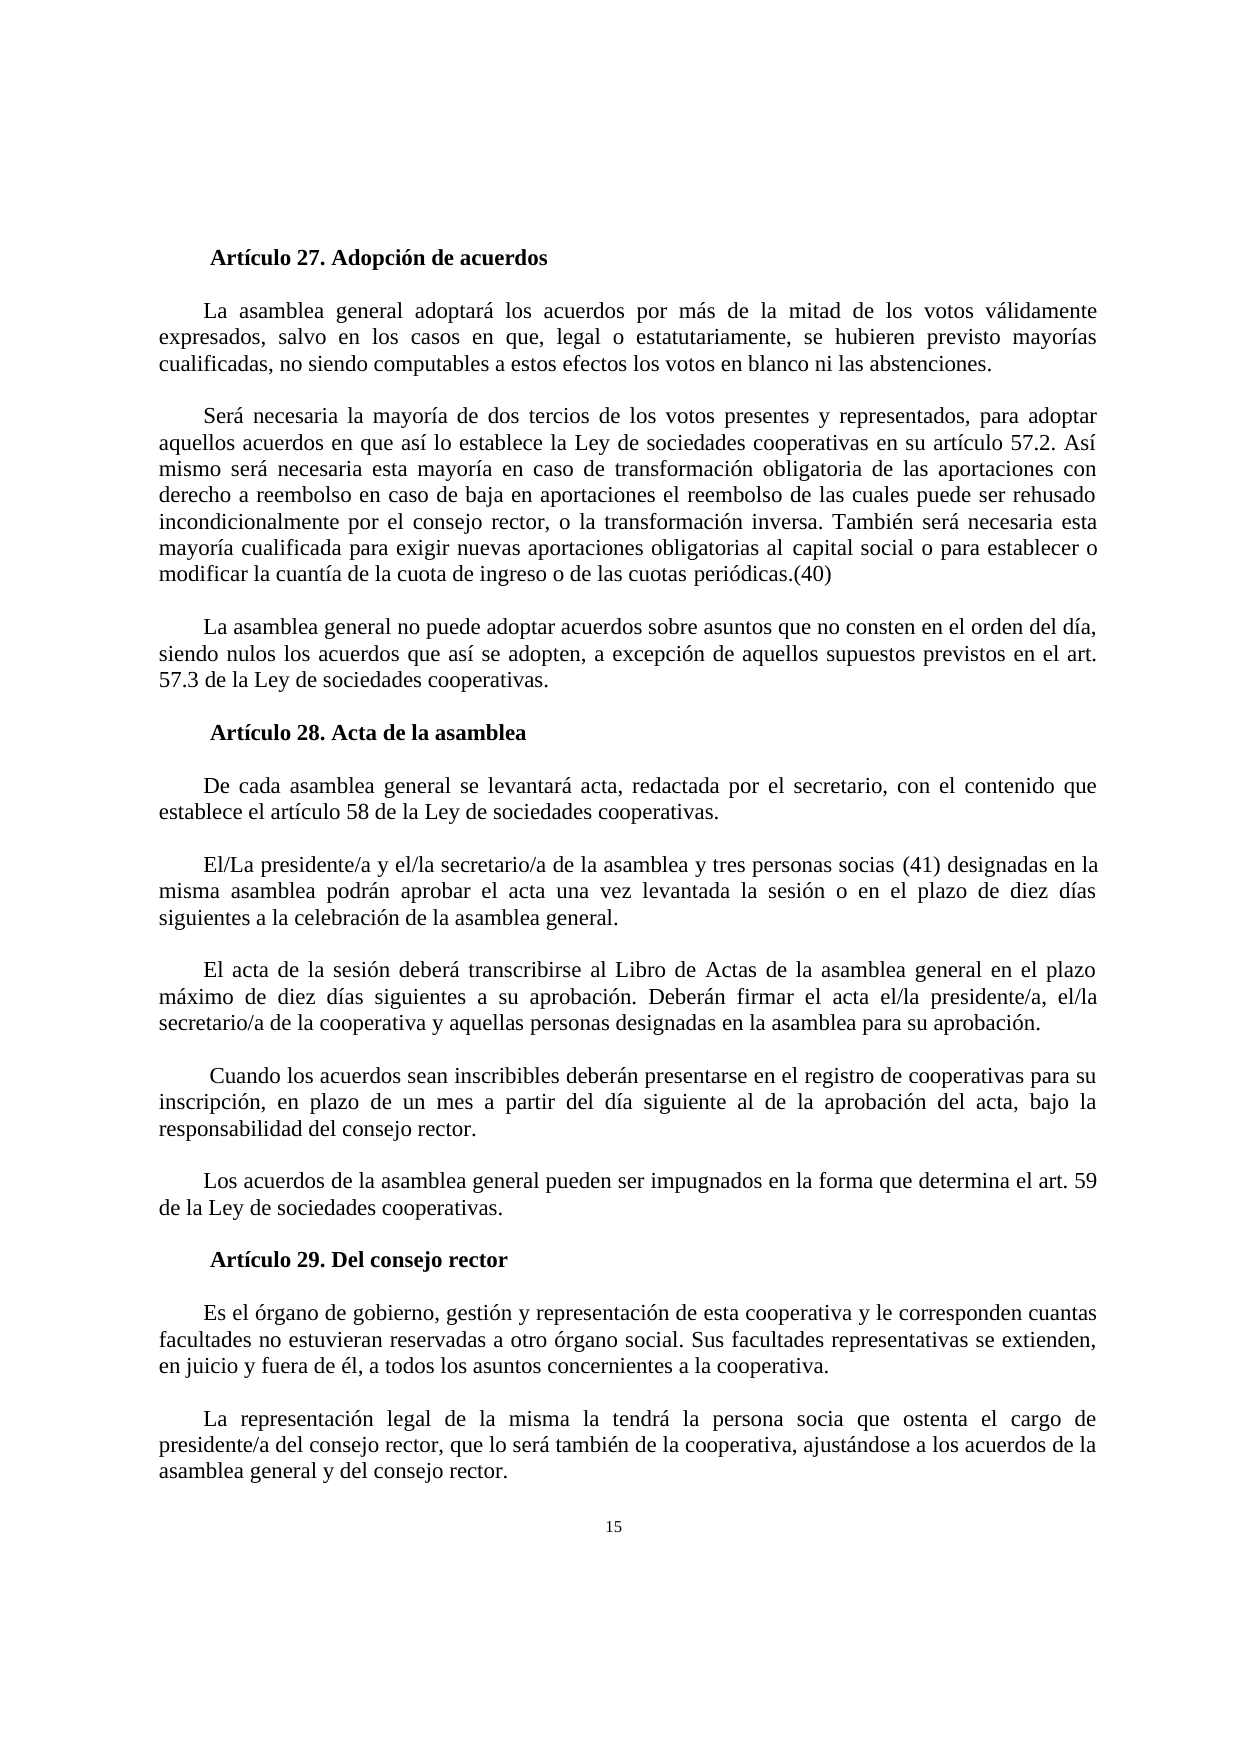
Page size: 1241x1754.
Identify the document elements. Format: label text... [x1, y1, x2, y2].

text Cuando los acuerdos sean inscribibles deberán presentarse en el registro de cooperativas para su inscripción, en plazo de un mes a partir del día siguiente al de la aprobación del acta, bajo la responsabilidad del consejo rector. [159, 1062, 1099, 1141]
text La asamblea general adoptará los acuerdos por más de la mitad de los votos válidamente expresados, salvo en los casos en que, legal o estatutariamente, se hubieren previsto mayorías cualificadas, no siendo computables a estos efectos los votos en blanco ni las abstenciones. [159, 297, 1099, 376]
text La asamblea general no puede adoptar acuerdos sobre asuntos que no consten en el orden del día, siendo nulos los acuerdos que así se adopten, a excepción de aquellos supuestos previstos en el art. 57.3 de la Ley de sociedades cooperativas. [159, 613, 1099, 692]
text Será necesaria la mayoría de dos tercios de los votos presentes y representados, para adoptar aquellos acuerdos en que así lo establece la Ley de sociedades cooperativas en su artículo 57.2. Así mismo será necesaria esta mayoría en caso de transformación obligatoria de las aportaciones con derecho a reembolso en caso de baja en aportaciones el reembolso de las cuales puede ser rehusado incondicionalmente por el consejo rector, o la transformación inversa. También será necesaria esta mayoría cualificada para exigir nuevas aportaciones obligatorias al capital social o para establecer o modificar la cuantía de la cuota de ingreso o de las cuotas periódicas.(40) [159, 402, 1099, 587]
subtitle Artículo 27. Adopción de acuerdos [210, 244, 1098, 271]
text De cada asamblea general se levantará acta, redactada por el secretario, con el contenido que establece el artículo 58 de la Ley de sociedades cooperativas. [159, 772, 1099, 825]
subtitle Artículo 28. Acta de la asamblea [210, 719, 1098, 745]
text El/La presidente/a y el/la secretario/a de la asamblea y tres personas socias (41) designadas en la misma asamblea podrán aprobar el acta una vez levantada la sesión o en el plazo de diez días siguientes a la celebración de la asamblea general. [159, 851, 1099, 930]
text Es el órgano de gobierno, gestión y representación de esta cooperativa y le corresponden cuantas facultades no estuvieran reservadas a otro órgano social. Sus facultades representativas se extienden, en juicio y fuera de él, a todos los asuntos concernientes a la cooperativa. [159, 1299, 1099, 1378]
subtitle Artículo 29. Del consejo rector [210, 1247, 1098, 1273]
text Los acuerdos de la asamblea general pueden ser impugnados en la forma que determina el art. 59 de la Ley de sociedades cooperativas. [159, 1167, 1099, 1220]
text La representación legal de la misma la tendrá la persona socia que ostenta el cargo de presidente/a del consejo rector, que lo será también de la cooperativa, ajustándose a los acuerdos de la asamblea general y del consejo rector. [159, 1405, 1099, 1484]
text El acta de la sesión deberá transcribirse al Libro de Actas de la asamblea general en el plazo máximo de diez días siguientes a su aprobación. Deberán firmar el acta el/la presidente/a, el/la secretario/a de la cooperativa y aquellas personas designadas en la asamblea para su aprobación. [159, 956, 1099, 1036]
